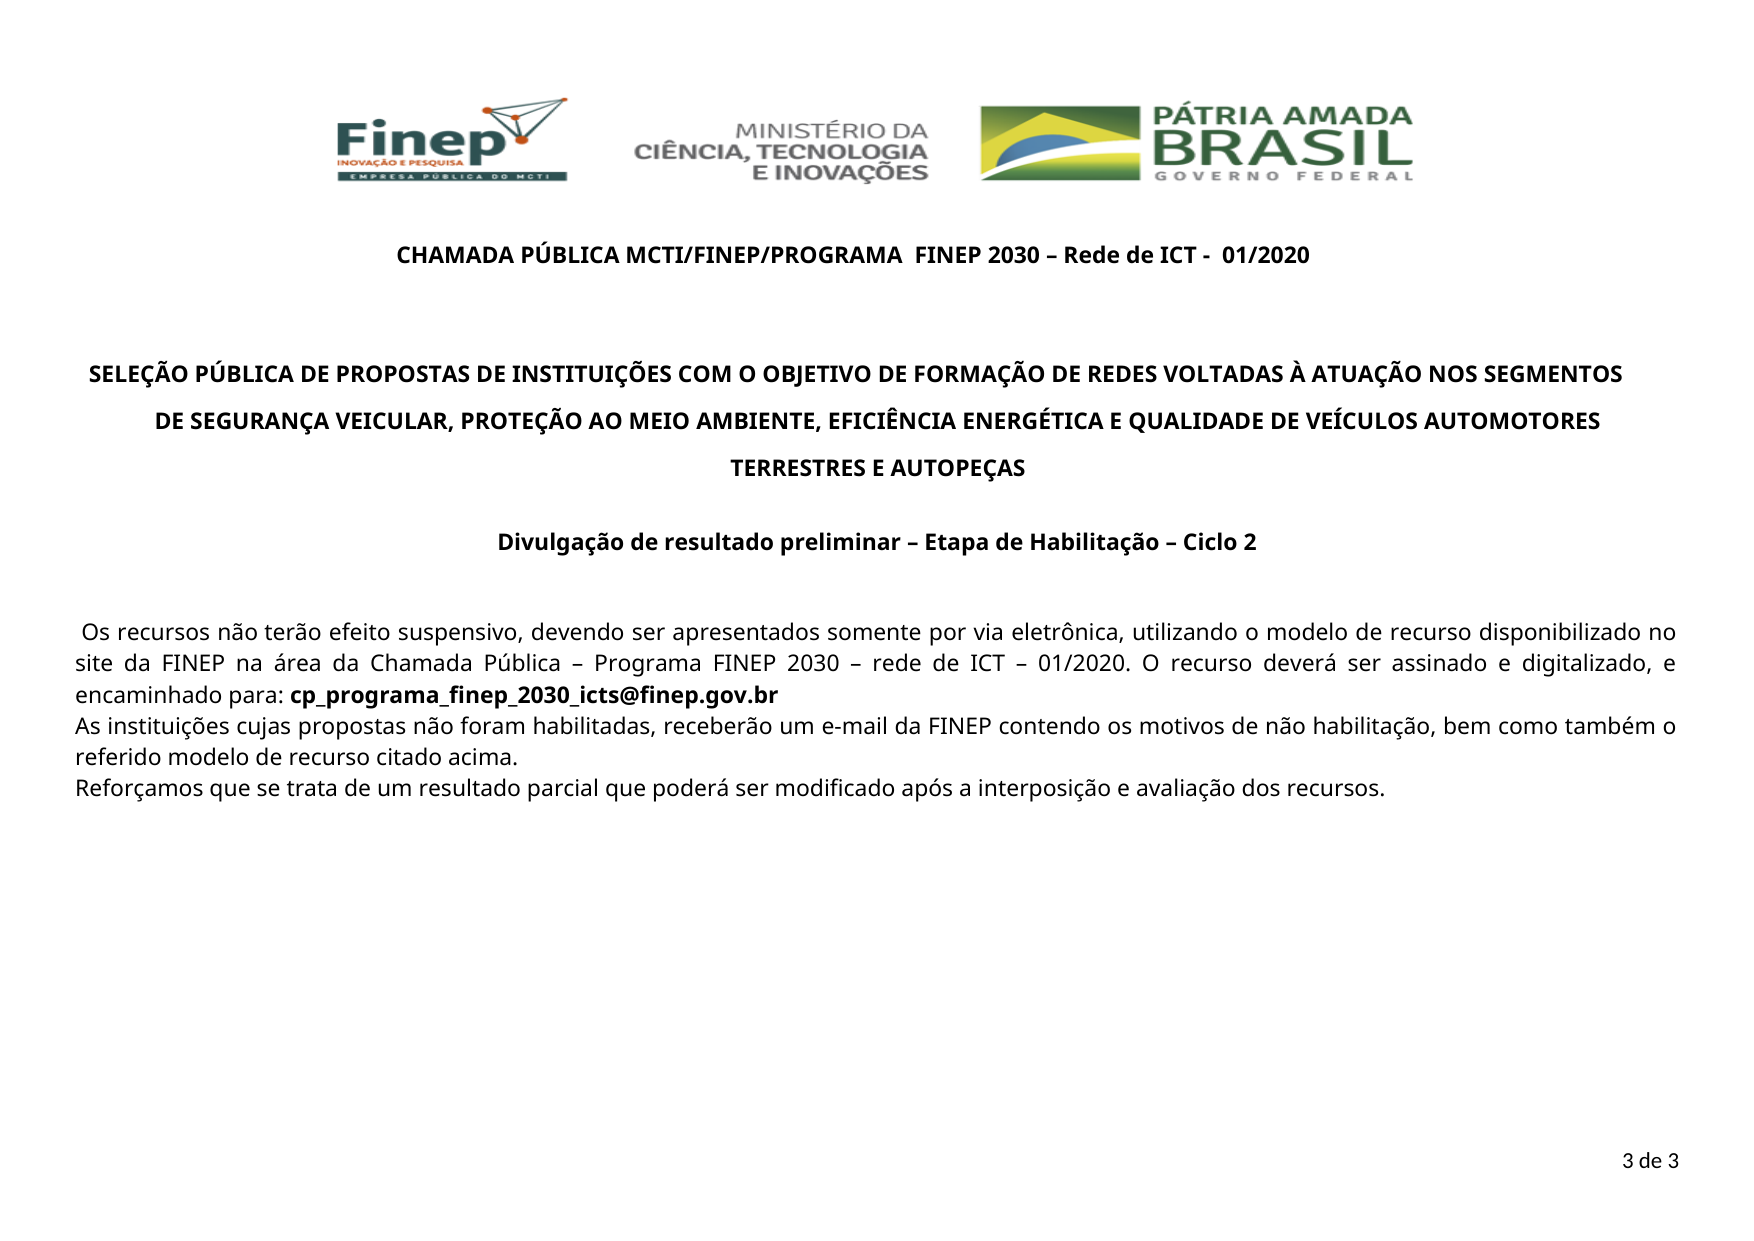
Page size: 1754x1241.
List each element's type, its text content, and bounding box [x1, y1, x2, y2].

text Reforçamos que se trata de um resultado parcial que poderá ser modificado após a interposição e avaliação dos recursos. [75, 772, 1679, 803]
text Os recursos não terão efeito suspensivo, devendo ser apresentados somente por via eletrônica, utilizando o modelo de recurso disponibilizado no site da FINEP na área da Chamada Pública – Programa FINEP 2030 – rede de ICT – 01/2020. O recurso deverá ser assinado e digitalizado, e encaminhado para: cp_programa_finep_2030_icts@finep.gov.br [75, 616, 1679, 710]
text As instituições cujas propostas não foram habilitadas, receberão um e-mail da FINEP contendo os motivos de não habilitação, bem como também o referido modelo de recurso citado acima. [75, 710, 1679, 772]
